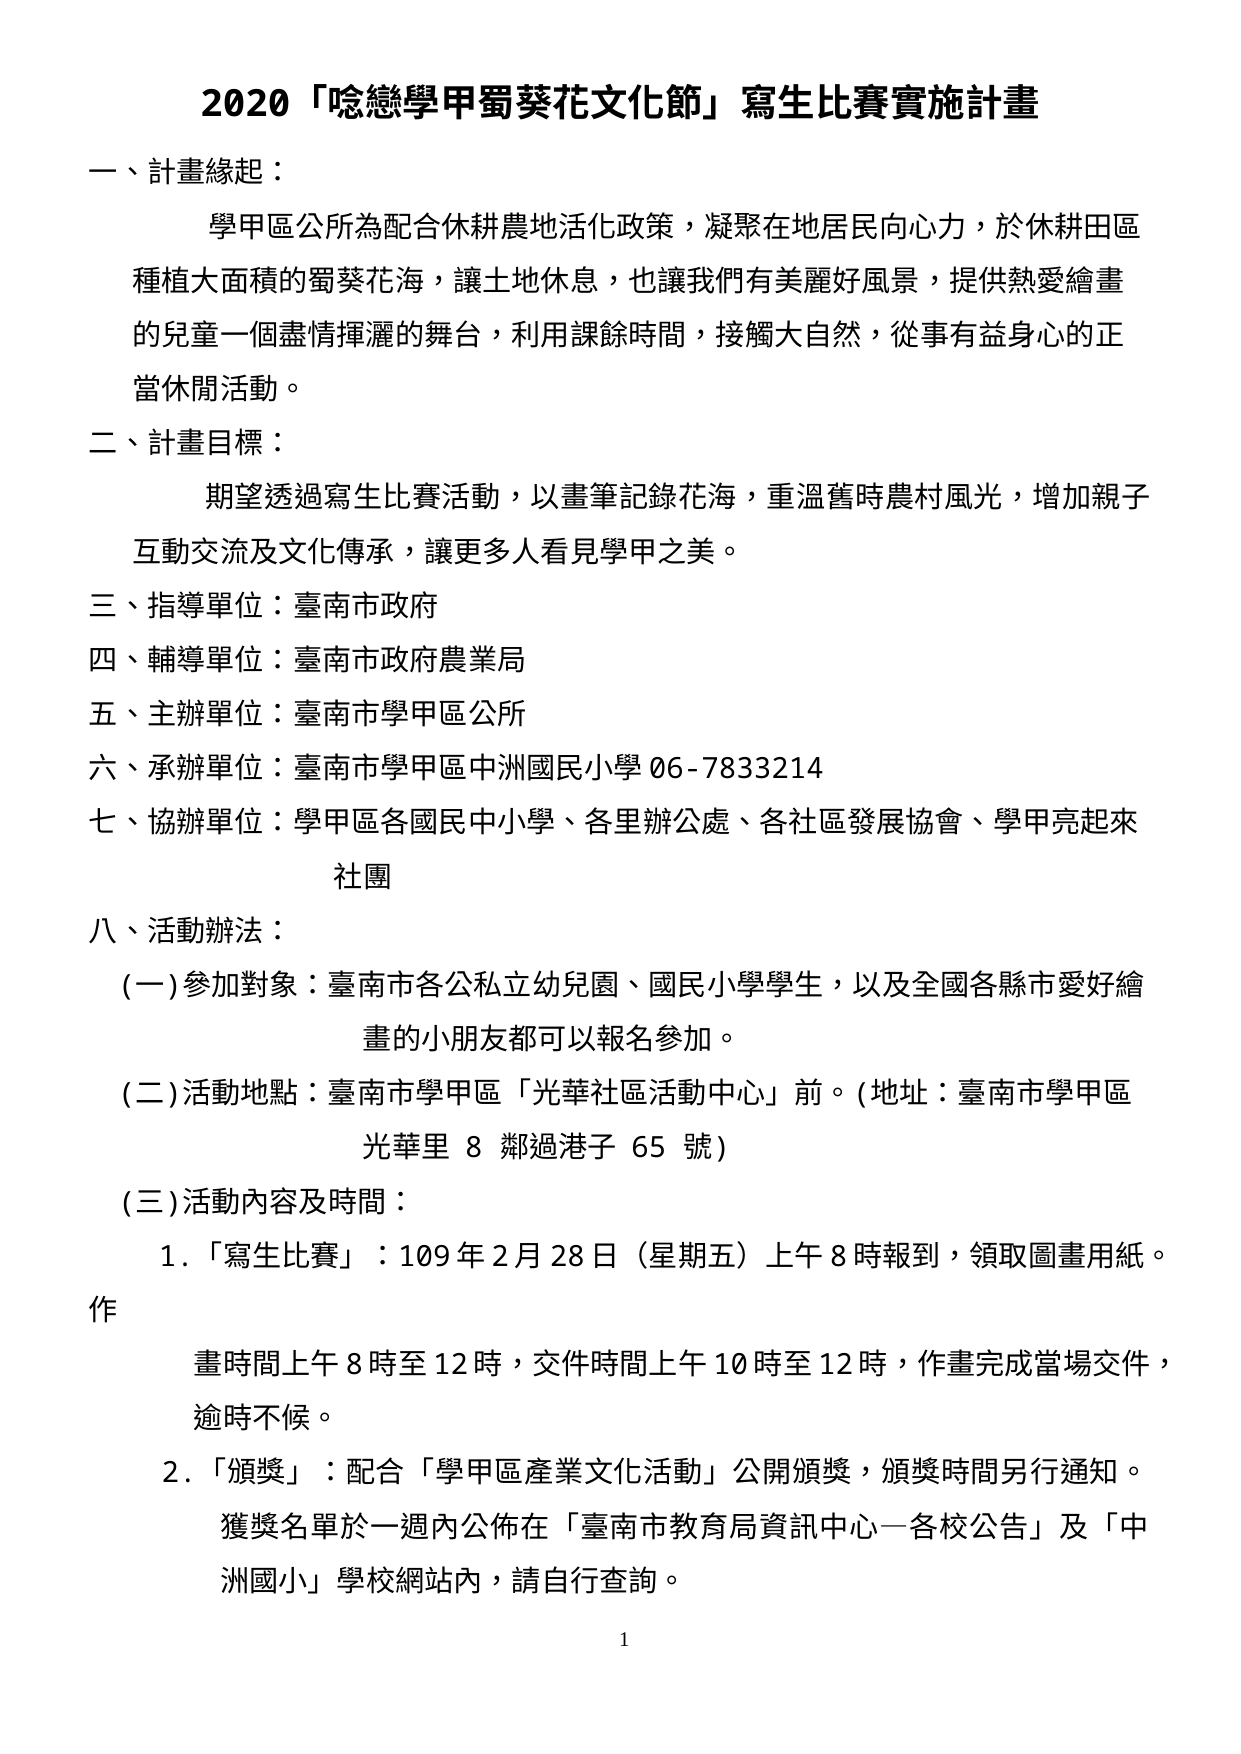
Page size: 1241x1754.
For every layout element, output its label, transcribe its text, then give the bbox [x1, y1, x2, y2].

text 三、指導單位：臺南市政府 [89, 573, 1152, 627]
text 2.「頒獎」：配合「學甲區產業文化活動」公開頒獎，頒獎時間另行通知。獲獎名單於一週內公佈在「臺南市教育局資訊中心—各校公告」及「中洲國小」學校網站內，請自行查詢。 [89, 1439, 1152, 1602]
text 六、承辦單位：臺南市學甲區中洲國民小學06-7833214 [89, 735, 1152, 789]
text 光華里 8 鄰過港子 65 號) [118, 1114, 1152, 1169]
text 社團 [89, 844, 1152, 898]
text (三)活動內容及時間： [89, 1169, 1152, 1223]
text 四、輔導單位：臺南市政府農業局 [89, 627, 1152, 681]
text 七、協辦單位：學甲區各國民中小學、各里辦公處、各社區發展協會、學甲亮起來 [89, 789, 1152, 844]
text 學甲區公所為配合休耕農地活化政策，凝聚在地居民向心力，於休耕田區種植大面積的蜀葵花海，讓土地休息，也讓我們有美麗好風景，提供熱愛繪畫的兒童一個盡情揮灑的舞台，利用課餘時間，接觸大自然，從事有益身心的正當休閒活動。 [132, 194, 1152, 410]
text 逾時不候。 [89, 1385, 1152, 1439]
text 期望透過寫生比賽活動，以畫筆記錄花海，重溫舊時農村風光，增加親子互動交流及文化傳承，讓更多人看見學甲之美。 [132, 464, 1152, 573]
text 1.「寫生比賽」：109年2月28日（星期五）上午8時報到，領取圖畫用紙。作 [89, 1223, 1152, 1331]
text 畫時間上午8時至12時，交件時間上午10時至12時，作畫完成當場交件， [89, 1331, 1152, 1385]
text 五、主辦單位：臺南市學甲區公所 [89, 681, 1152, 735]
text 二、計畫目標： [89, 410, 1152, 464]
text 八、活動辦法： [89, 898, 1152, 952]
text 畫的小朋友都可以報名參加。 [118, 1006, 1152, 1060]
text (二)活動地點：臺南市學甲區「光華社區活動中心」前。(地址：臺南市學甲區 [118, 1060, 1152, 1114]
text 一、計畫緣起： [89, 139, 1152, 194]
text 2020「唸戀學甲蜀葵花文化節」寫生比賽實施計畫 [89, 75, 1152, 127]
text (一)參加對象：臺南市各公私立幼兒園、國民小學學生，以及全國各縣市愛好繪 [118, 952, 1152, 1006]
